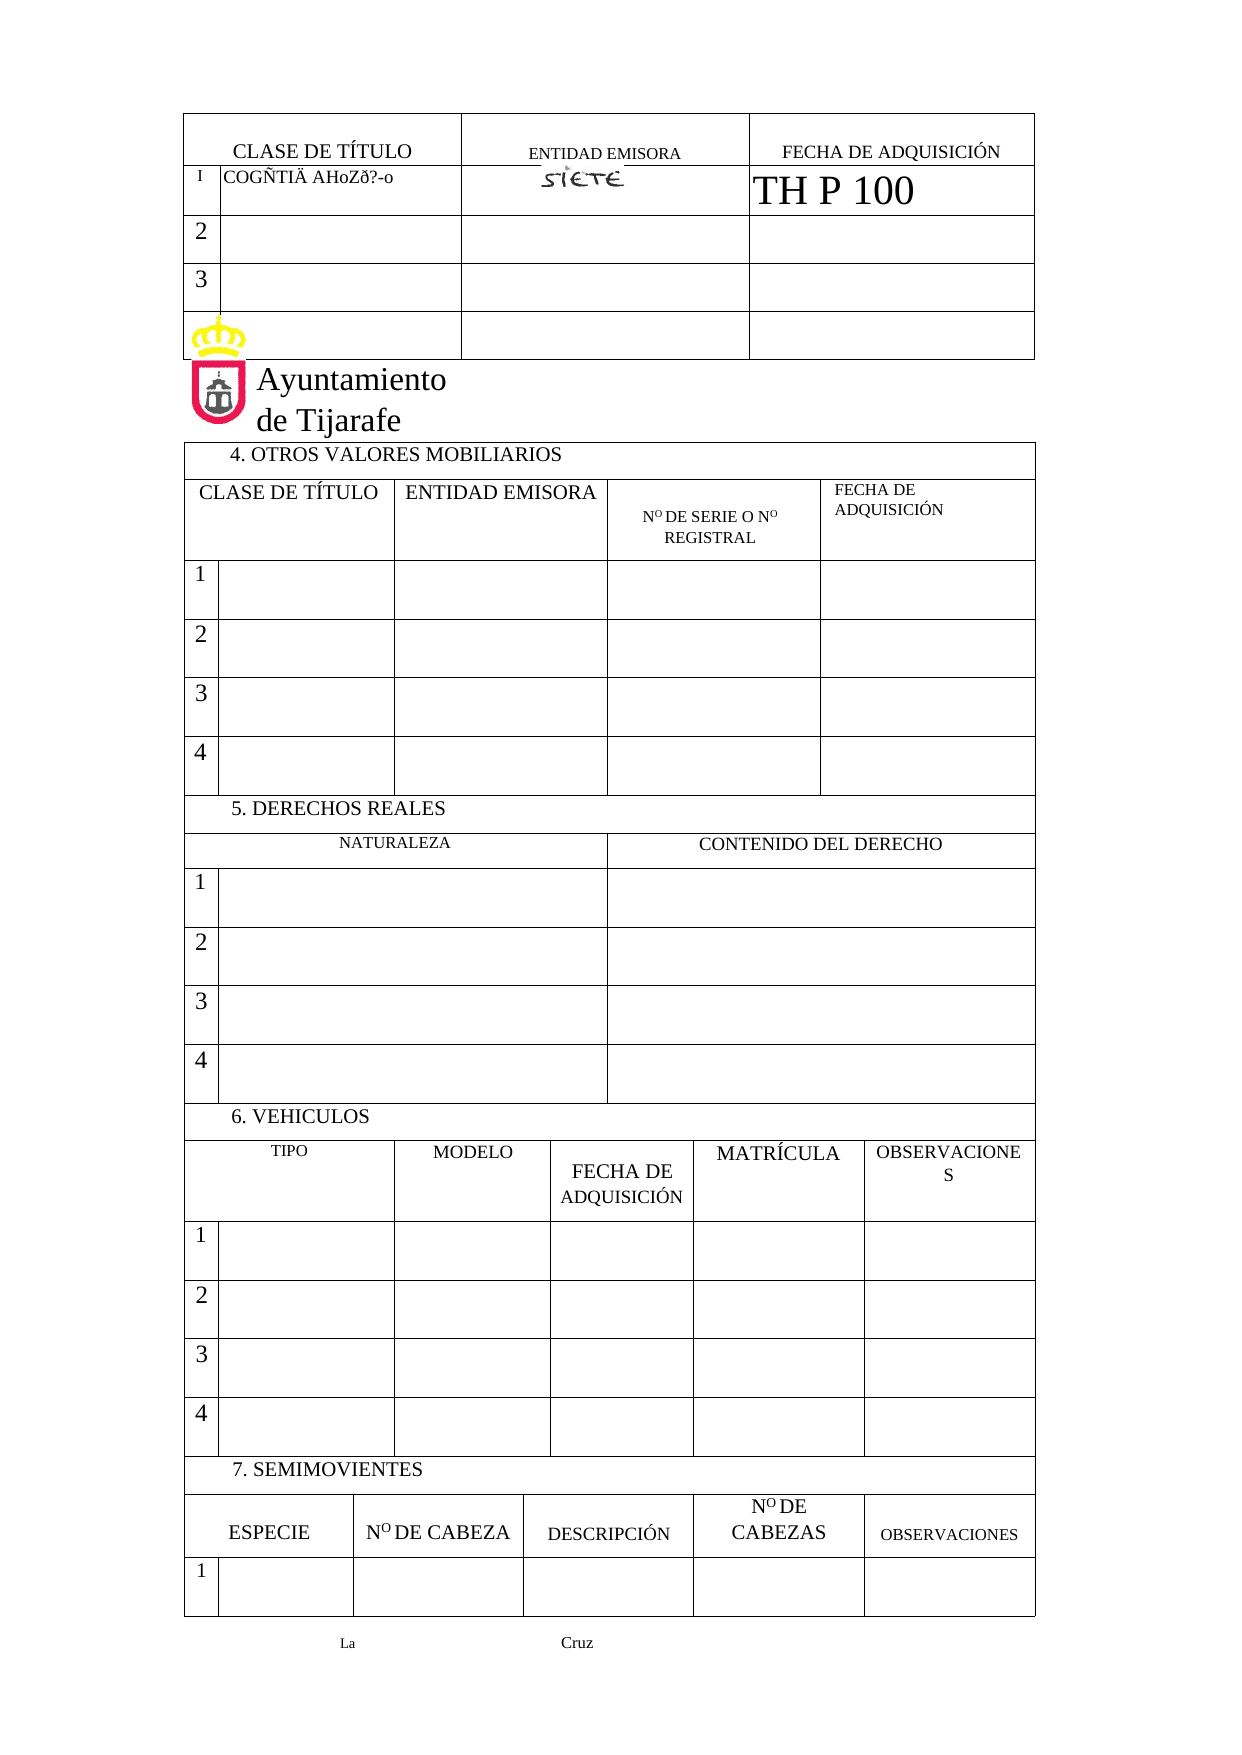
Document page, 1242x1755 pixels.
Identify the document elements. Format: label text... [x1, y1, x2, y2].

table_cell 1 [185, 1222, 218, 1279]
table_cell 1 [185, 561, 218, 618]
table_cell [865, 1339, 1035, 1397]
table_cell 2 [185, 1281, 218, 1338]
table_cell 4 [185, 1045, 218, 1103]
table_cell [219, 678, 394, 736]
table_cell [395, 1281, 550, 1338]
table_cell I [184, 166, 220, 215]
table_cell [219, 928, 607, 985]
table_cell [608, 620, 820, 677]
table_cell [865, 1398, 1035, 1456]
table_cell [462, 166, 749, 215]
table_cell NATURALEZA [185, 834, 607, 867]
table_cell [219, 1339, 394, 1397]
table_cell [354, 1558, 523, 1616]
table_cell 1 [185, 1558, 218, 1616]
table_cell [821, 620, 1035, 677]
table_cell 4 [184, 312, 220, 359]
table_cell [462, 264, 749, 311]
table_cell 4 [185, 1398, 218, 1456]
table_cell [395, 678, 607, 736]
table_cell CLASE DE TÍTULO [184, 114, 461, 165]
table_cell [821, 737, 1035, 795]
table_cell [221, 264, 461, 311]
table_cell OBSERVACIONES [865, 1495, 1035, 1557]
table_cell 1 [185, 869, 218, 926]
table_cell 3 [185, 986, 218, 1044]
table_cell [219, 1045, 607, 1103]
table_cell MATRÍCULA [694, 1141, 864, 1221]
table_cell MODELO [395, 1141, 550, 1221]
table_cell [219, 1558, 353, 1616]
table_cell OBSERVACIONES [865, 1141, 1035, 1221]
table_cell [821, 561, 1035, 618]
table_cell 4 [185, 737, 218, 795]
table_cell NO DE CABEZAS [694, 1495, 864, 1557]
table_cell DESCRIPCIÓN [524, 1495, 693, 1557]
table_cell 2 [184, 216, 220, 263]
table_cell [608, 561, 820, 618]
table_cell [694, 1339, 864, 1397]
table_cell [395, 1222, 550, 1279]
table_cell TIPO [185, 1141, 394, 1221]
table_cell [395, 561, 607, 618]
table_cell [608, 1045, 1035, 1103]
table_cell [219, 869, 607, 926]
table_cell [551, 1281, 693, 1338]
table_cell 3 [185, 678, 218, 736]
table_cell [694, 1558, 864, 1616]
table_cell 7. SEMIMOVIENTES [185, 1457, 1035, 1493]
table_cell [219, 737, 394, 795]
table_cell [551, 1339, 693, 1397]
table_cell CONTENIDO DEL DERECHO [608, 834, 1035, 867]
table_cell 6. VEHICULOS [185, 1104, 1035, 1140]
table_cell [221, 216, 461, 263]
table_header 4. OTROS VALORES MOBILIARIOS [185, 443, 1035, 479]
table_cell [221, 312, 461, 359]
table_cell [524, 1558, 693, 1616]
table_cell [219, 1222, 394, 1279]
table_cell [395, 620, 607, 677]
table_cell 2 [185, 620, 218, 677]
table_cell [219, 1281, 394, 1338]
table_cell [608, 869, 1035, 926]
table_cell [865, 1222, 1035, 1279]
table_cell NO DE SERIE O NO REGISTRAL [608, 480, 820, 559]
table_cell COGÑTIÄ AHoZð?-o [221, 166, 461, 215]
table_cell NO DE CABEZA [354, 1495, 523, 1557]
table_cell [219, 561, 394, 618]
table_cell [219, 986, 607, 1044]
table_cell ENTIDAD EMISORA [395, 480, 607, 559]
table_cell [395, 737, 607, 795]
table_cell [395, 1398, 550, 1456]
table_cell [750, 312, 1034, 359]
table_cell CLASE DE TÍTULO [185, 480, 394, 559]
table_cell [694, 1398, 864, 1456]
table_cell [821, 678, 1035, 736]
table_cell [694, 1281, 864, 1338]
table_cell FECHA DE ADQUISICIÓN [551, 1141, 693, 1221]
table_cell [551, 1222, 693, 1279]
subtitle Ayuntamiento de Tijarafe [192, 360, 462, 439]
table_cell TH P 100 [750, 166, 1034, 215]
table_cell [750, 216, 1034, 263]
table_cell ESPECIE [185, 1495, 353, 1557]
table_cell [551, 1398, 693, 1456]
table_cell [608, 928, 1035, 985]
table_cell 2 [185, 928, 218, 985]
table_cell [865, 1281, 1035, 1338]
table_cell [694, 1222, 864, 1279]
table_cell [462, 312, 749, 359]
table_cell 5. DERECHOS REALES [185, 796, 1035, 832]
table_cell [395, 1339, 550, 1397]
table_cell [219, 620, 394, 677]
table_cell [219, 1398, 394, 1456]
table_cell [462, 216, 749, 263]
table_cell FECHA DE ADQUISICIÓN [750, 114, 1034, 165]
table_cell [608, 737, 820, 795]
table_cell 3 [185, 1339, 218, 1397]
table_cell 3 [184, 264, 220, 311]
table_cell FECHA DE ADQUISICIÓN [821, 480, 1035, 559]
table_cell [608, 678, 820, 736]
table_cell [865, 1558, 1035, 1616]
table_cell [608, 986, 1035, 1044]
table_cell [750, 264, 1034, 311]
table_cell ENTIDAD EMISORA [462, 114, 749, 165]
